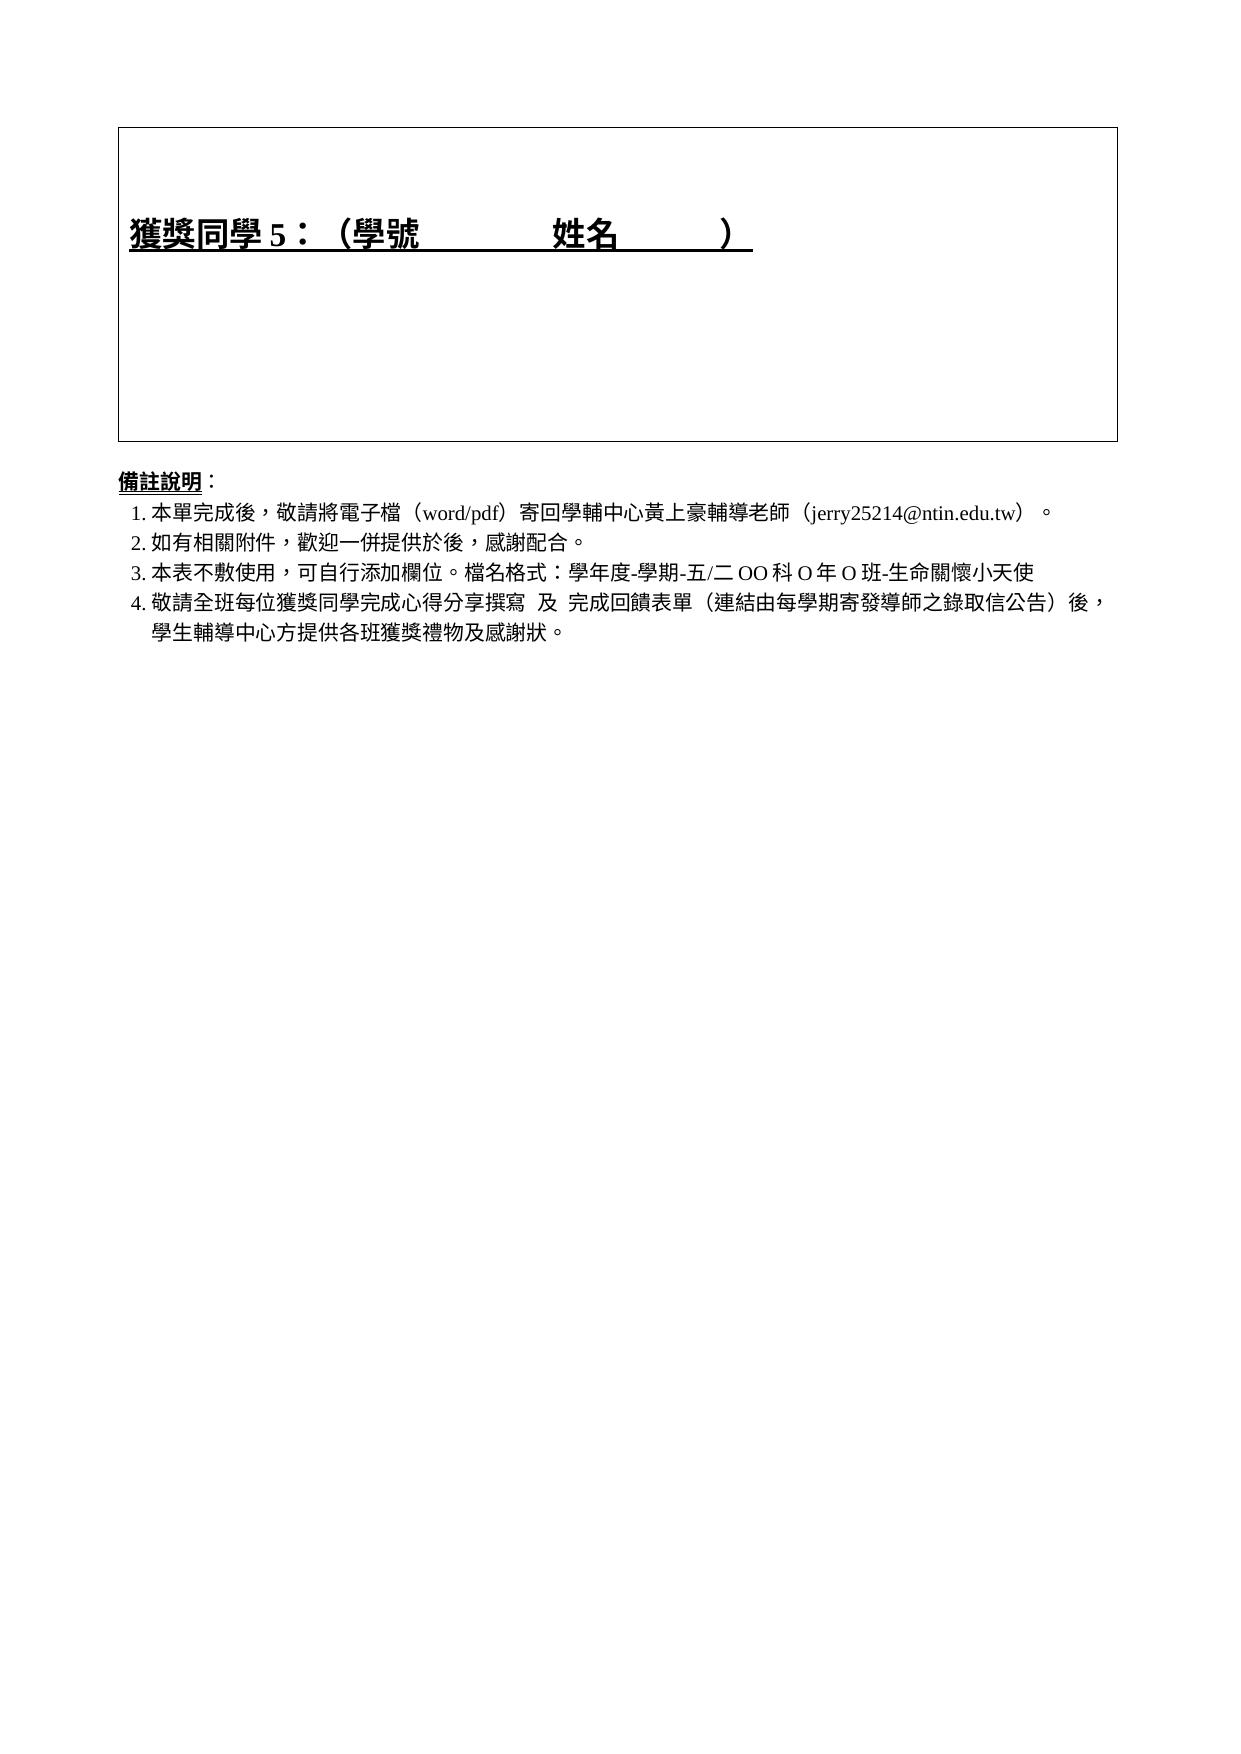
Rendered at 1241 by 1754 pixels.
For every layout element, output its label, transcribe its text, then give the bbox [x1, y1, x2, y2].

text 4. 敬請全班每位獲獎同學完成心得分享撰寫 及 完成回饋表單（連結由每學期寄發導師之錄取信公告）後，學生輔導中心方提供各班獲獎禮物及感謝狀。 [131, 586, 1122, 647]
text 3. 本表不敷使用，可自行添加欄位。檔名格式：學年度-學期-五/二OO科O年O班-生命關懷小天使 [131, 556, 1122, 586]
text 2. 如有相關附件，歡迎一併提供於後，感謝配合。 [131, 526, 1122, 556]
text 1. 本單完成後，敬請將電子檔（word/pdf）寄回學輔中心黃上豪輔導老師（jerry25214@ntin.edu.tw）。 [131, 496, 1122, 526]
text 備註說明： [118, 466, 1122, 496]
table_cell 獲獎同學5：（學號 姓名 ） [119, 128, 1117, 441]
table_cell [1118, 127, 1122, 441]
